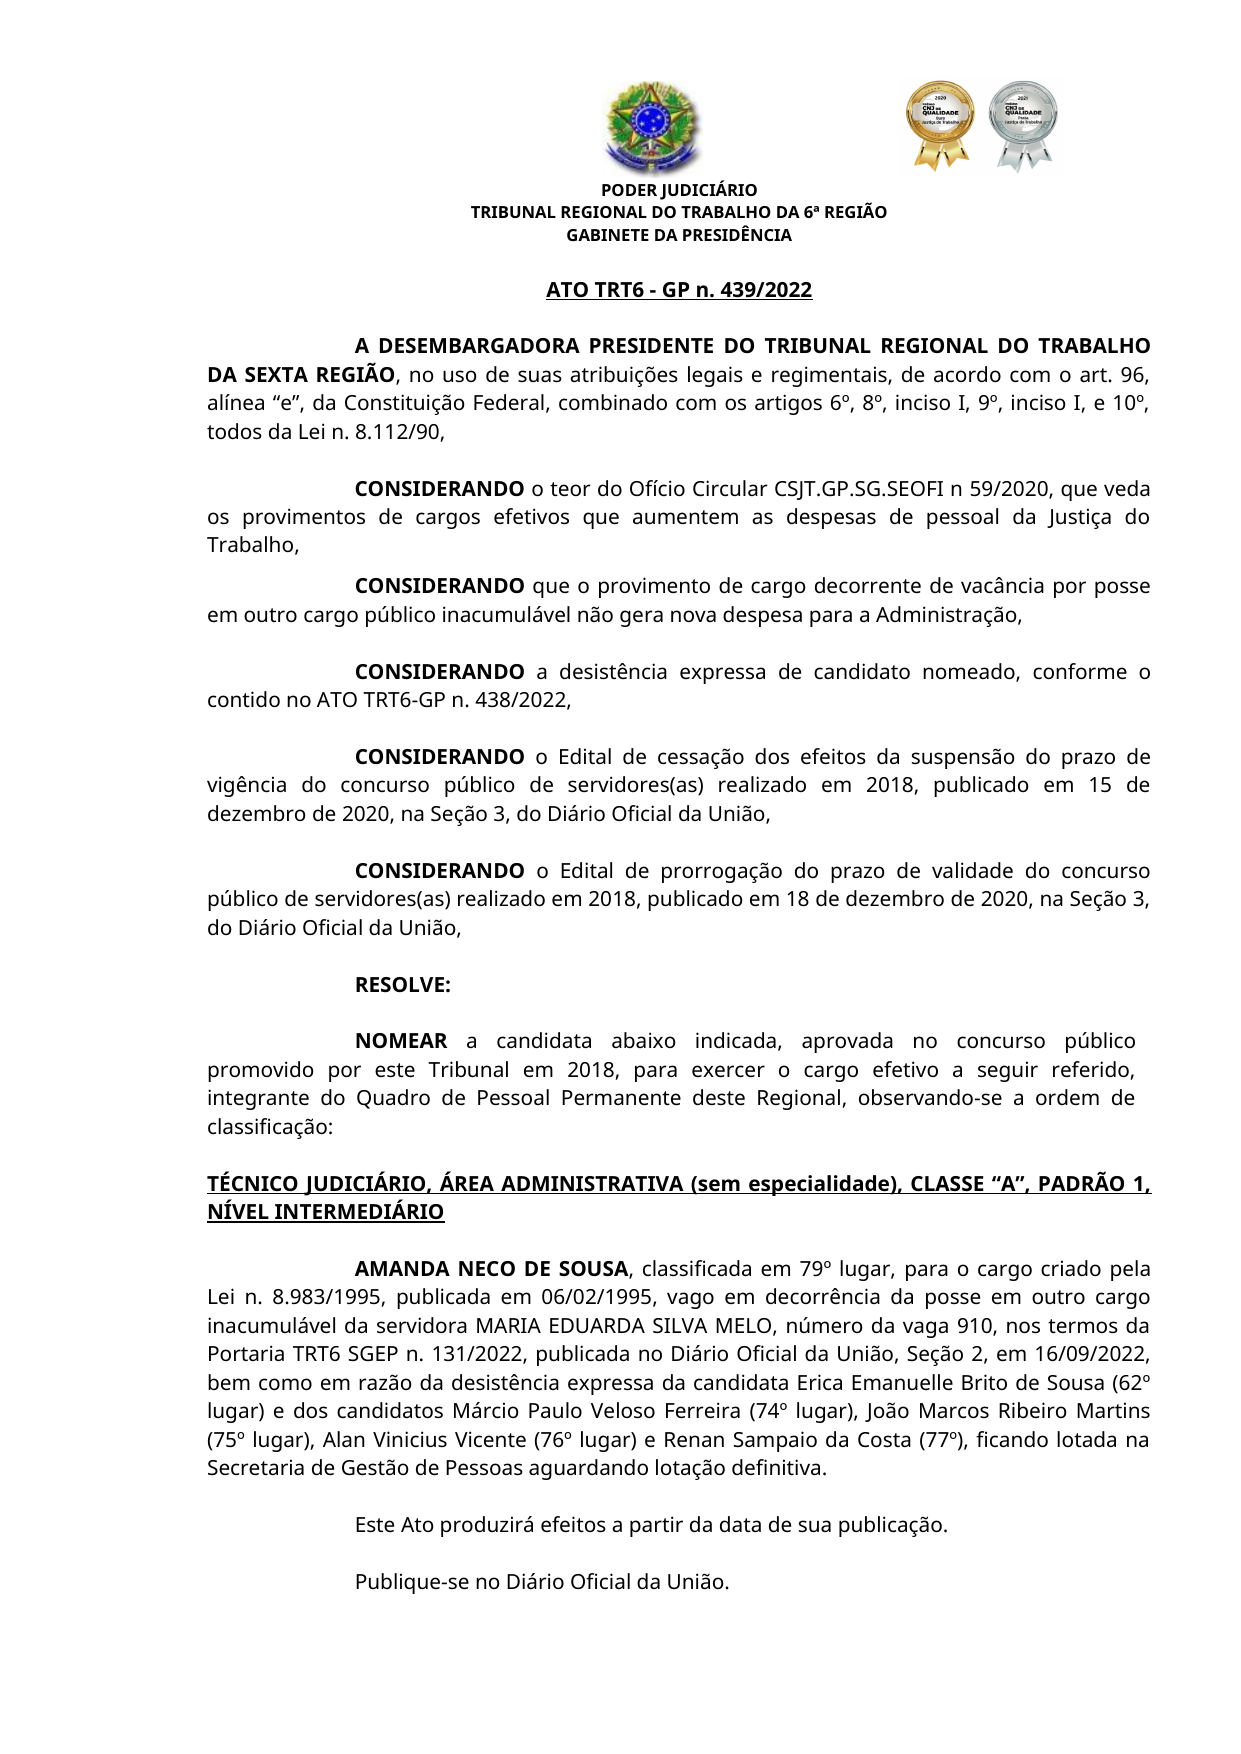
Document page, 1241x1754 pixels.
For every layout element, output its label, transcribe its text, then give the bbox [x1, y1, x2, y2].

text CONSIDERANDO que o provimento de cargo decorrente de vacância por posse em outro cargo público inacumulável não gera nova despesa para a Administração, [207, 572, 1152, 628]
text RESOLVE: [207, 970, 1152, 998]
text CONSIDERANDO o Edital de cessação dos efeitos da suspensão do prazo de vigência do concurso público de servidores(as) realizado em 2018, publicado em 15 de dezembro de 2020, na Seção 3, do Diário Oficial da União, [207, 742, 1152, 827]
text Este Ato produzirá efeitos a partir da data de sua publicação. [207, 1510, 1152, 1538]
picture [602, 81, 704, 178]
text CONSIDERANDO a desistência expressa de candidato nomeado, conforme o contido no ATO TRT6-GP n. 438/2022, [207, 657, 1152, 714]
text CONSIDERANDO o Edital de prorrogação do prazo de validade do concurso público de servidores(as) realizado em 2018, publicado em 18 de dezembro de 2020, na Seção 3, do Diário Oficial da União, [207, 856, 1152, 941]
text NOMEAR a candidata abaixo indicada, aprovada no concurso público promovido por este Tribunal em 2018, para exercer o cargo efetivo a seguir referido, integrante do Quadro de Pessoal Permanente deste Regional, observando-se a ordem de classificação: [207, 1027, 1137, 1140]
text NÍVEL INTERMEDIÁRIO [207, 1194, 1152, 1226]
text ATO TRT6 - GP n. 439/2022 [207, 275, 1152, 303]
text CONSIDERANDO o teor do Ofício Circular CSJT.GP.SG.SEOFI n 59/2020, que veda os provimentos de cargos efetivos que aumentem as despesas de pessoal da Justiça do Trabalho, [207, 474, 1152, 559]
text TÉCNICO JUDICIÁRIO, ÁREA ADMINISTRATIVA (sem especialidade), CLASSE “A”, PADRÃO 1, [207, 1169, 1152, 1193]
text Publique-se no Diário Oficial da União. [207, 1567, 1152, 1595]
text A DESEMBARGADORA PRESIDENTE DO TRIBUNAL REGIONAL DO TRABALHO DA SEXTA REGIÃO, no uso de suas atribuições legais e regimentais, de acordo com o art. 96, alínea “e”, da Constituição Federal, combinado com os artigos 6º, 8º, inciso I, 9º, inciso I, e 10º, todos da Lei n. 8.112/90, [207, 332, 1152, 445]
text AMANDA NECO DE SOUSA, classificada em 79º lugar, para o cargo criado pela Lei n. 8.983/1995, publicada em 06/02/1995, vago em decorrência da posse em outro cargo inacumulável da servidora MARIA EDUARDA SILVA MELO, número da vaga 910, nos termos da Portaria TRT6 SGEP n. 131/2022, publicada no Diário Oficial da União, Seção 2, em 16/09/2022, bem como em razão da desistência expressa da candidata Erica Emanuelle Brito de Sousa (62º lugar) e dos candidatos Márcio Paulo Veloso Ferreira (74º lugar), João Marcos Ribeiro Martins (75º lugar), Alan Vinicius Vicente (76º lugar) e Renan Sampaio da Costa (77º), ficando lotada na Secretaria de Gestão de Pessoas aguardando lotação definitiva. [207, 1254, 1152, 1482]
